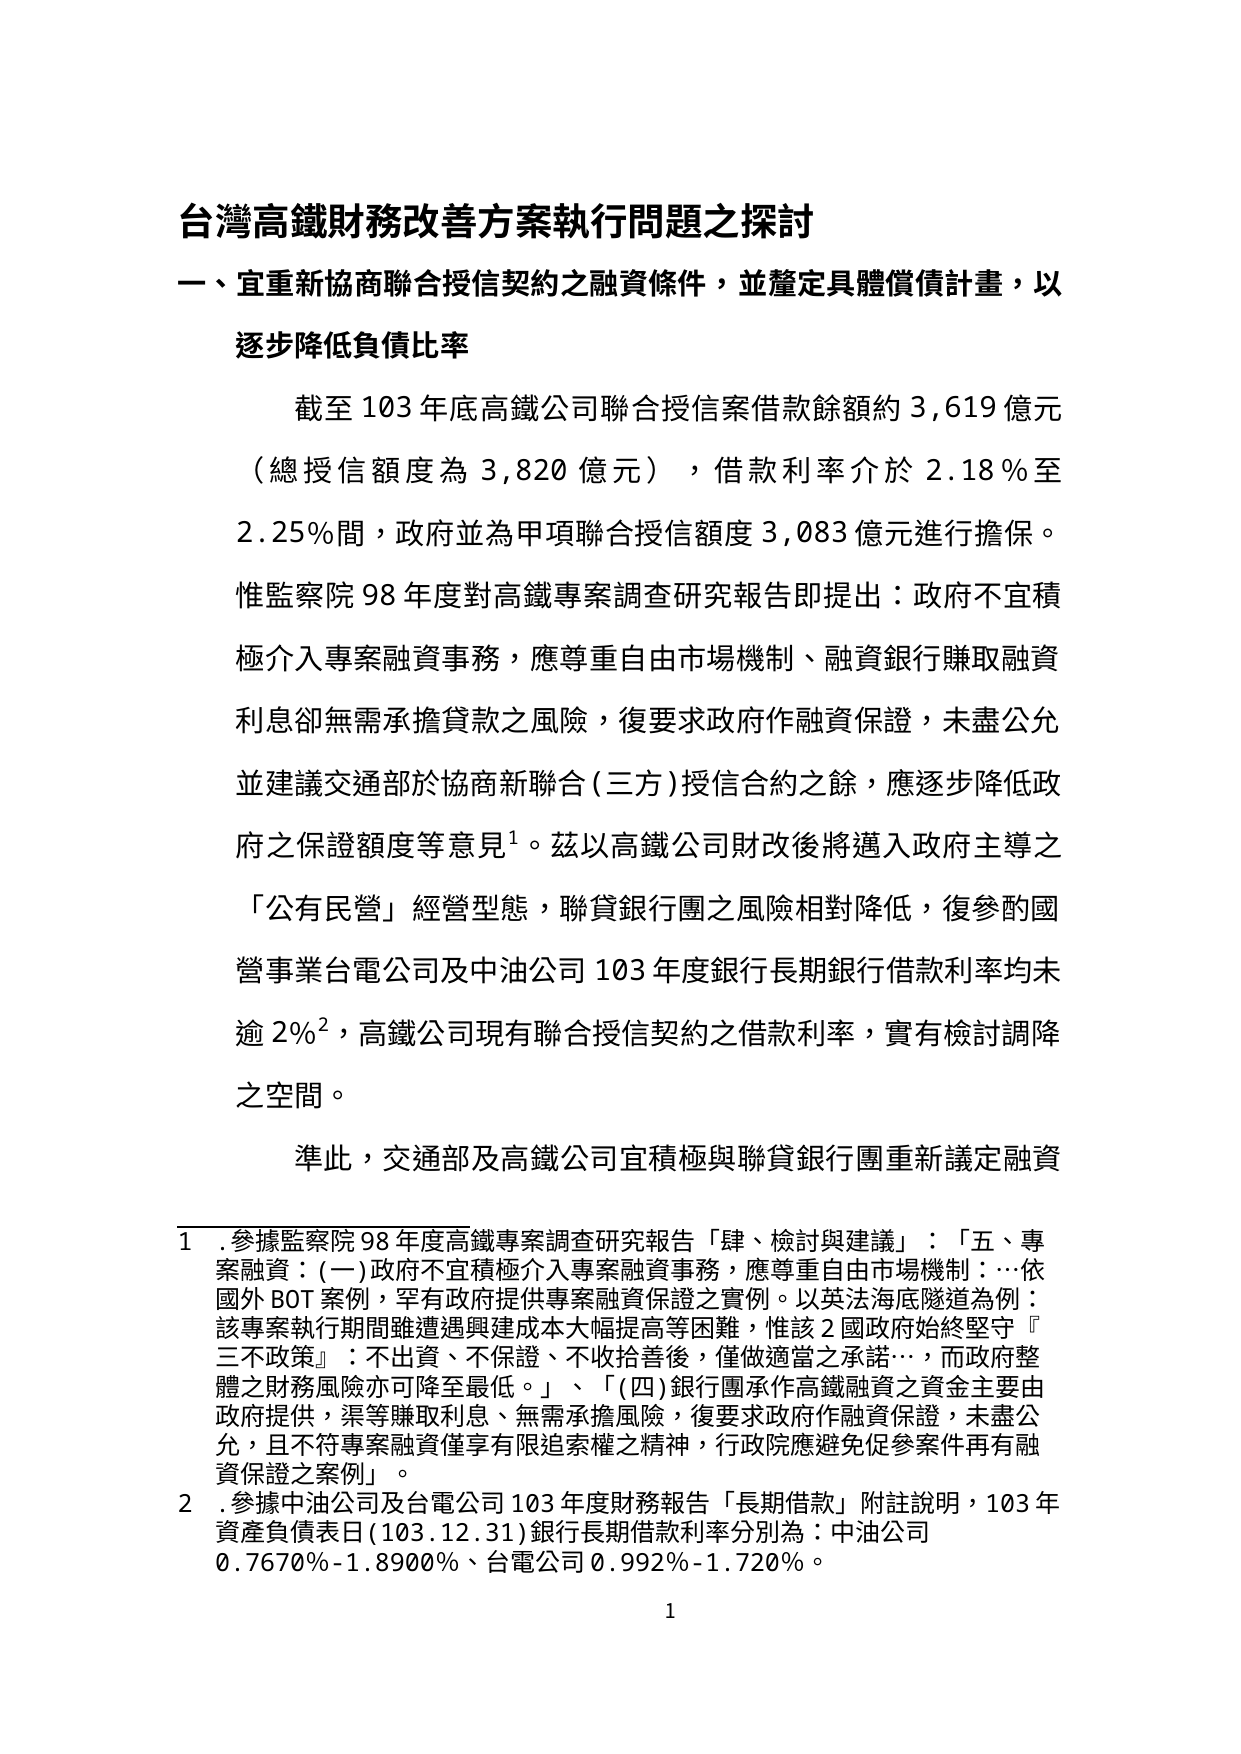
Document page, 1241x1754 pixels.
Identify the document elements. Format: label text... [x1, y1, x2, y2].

text .參據中油公司及台電公司103年度財務報告「長期借款」附註說明，103年資產負債表日(103.12.31)銀行長期借款利率分別為：中油公司0.7670％-1.8900％、台電公司0.992％-1.720％。 [177, 1489, 1063, 1577]
text 台灣高鐵財務改善方案執行問題之探討 [177, 177, 1063, 240]
text 截至103年底高鐵公司聯合授信案借款餘額約3,619億元（總授信額度為3,820億元），借款利率介於2.18％至2.25％間，政府並為甲項聯合授信額度3,083億元進行擔保。惟監察院98年度對高鐵專案調查研究報告即提出：政府不宜積極介入專案融資事務，應尊重自由市場機制、融資銀行賺取融資利息卻無需承擔貸款之風險，復要求政府作融資保證，未盡公允，並建議交通部於協商新聯合(三方)授信合約之餘，應逐步降低政府之保證額度等意見。茲以高鐵公司財改後將邁入政府主導之「公有民營」經營型態，聯貸銀行團之風險相對降低，復參酌國營事業台電公司及中油公司103年度銀行長期銀行借款利率均未逾2％，高鐵公司現有聯合授信契約之借款利率，實有檢討調降之空間。 [236, 365, 1063, 1115]
text 準此，交通部及高鐵公司宜積極與聯貸銀行團重新議定融資 [236, 1115, 1063, 1177]
text .參據監察院98年度高鐵專案調查研究報告「肆、檢討與建議」：「五、專案融資：(一)政府不宜積極介入專案融資事務，應尊重自由市場機制：…依國外BOT案例，罕有政府提供專案融資保證之實例。以英法海底隧道為例：該專案執行期間雖遭遇興建成本大幅提高等困難，惟該2國政府始終堅守『三不政策』：不出資、不保證、不收拾善後，僅做適當之承諾…，而政府整體之財務風險亦可降至最低。」、「(四)銀行團承作高鐵融資之資金主要由政府提供，渠等賺取利息、無需承擔風險，復要求政府作融資保證，未盡公允，且不符專案融資僅享有限追索權之精神，行政院應避免促參案件再有融資保證之案例」。 [177, 1227, 1063, 1489]
text 一、宜重新協商聯合授信契約之融資條件，並釐定具體償債計畫，以逐步降低負債比率 [177, 240, 1063, 365]
